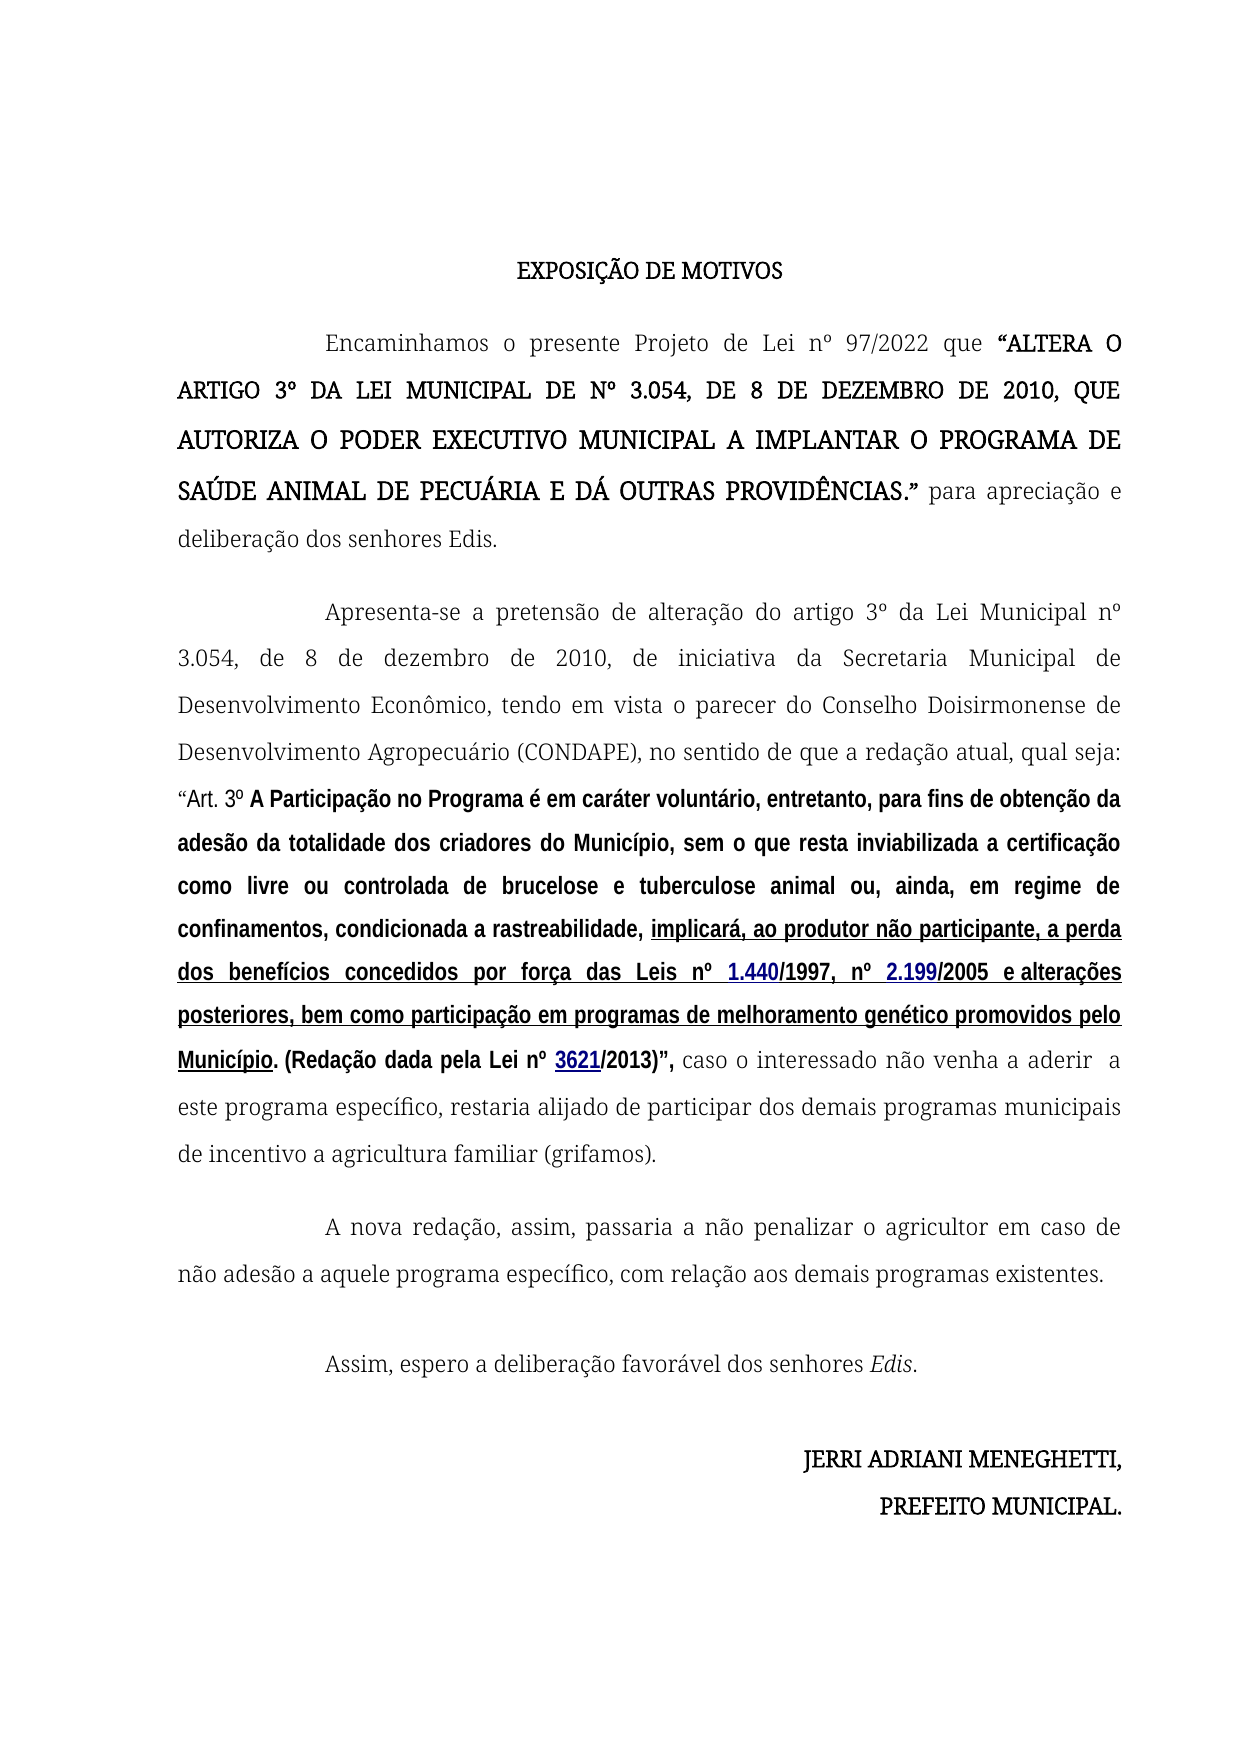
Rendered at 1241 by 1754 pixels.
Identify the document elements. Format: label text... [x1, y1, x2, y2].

text JERRI ADRIANI MENEGHETTI, [177, 1442, 1122, 1474]
text Apresenta-se a pretensão de alteração do artigo 3º da Lei Municipal nº 3.054, de 8 de dezembro de 2010, de iniciativa da Secretaria Municipal de Desenvolvimento Econômico, tendo em vista o parecer do Conselho Doisirmonense de Desenvolvimento Agropecuário (CONDAPE), no sentido de que a redação atual, qual seja: “Art. 3º A Participação no Programa é em caráter voluntário, entretanto, para fins de obtenção da adesão da totalidade dos criadores do Município, sem o que resta inviabilizada a certificação como livre ou controlada de brucelose e tuberculose animal ou, ainda, em regime de confinamentos, condicionada a rastreabilidade, implicará, ao produtor não participante, a perda dos benefícios concedidos por força das Leis nº 1.440/1997, nº 2.199/2005 e alterações [177, 595, 1122, 982]
text EXPOSIÇÃO DE MOTIVOS [177, 254, 1122, 285]
text Assim, espero a deliberação favorável dos senhores Edis. [177, 1348, 1122, 1379]
text Encaminhamos o presente Projeto de Lei nº 97/2022 que “ALTERA O ARTIGO 3º DA LEI MUNICIPAL DE Nº 3.054, DE 8 DE DEZEMBRO DE 2010, QUE AUTORIZA O PODER EXECUTIVO MUNICIPAL A IMPLANTAR O PROGRAMA DE SAÚDE ANIMAL DE PECUÁRIA E DÁ OUTRAS PROVIDÊNCIAS.” para apreciação e deliberação dos senhores Edis. [177, 327, 1122, 554]
text PREFEITO MUNICIPAL. [177, 1489, 1122, 1521]
text posteriores, bem como participação em programas de melhoramento genético promovidos pelo [177, 983, 1122, 1025]
text Município. (Redação dada pela Lei nº 3621/2013)”, caso o interessado não venha a aderir a este programa específico, restaria alijado de participar dos demais programas municipais de incentivo a agricultura familiar (grifamos). [177, 1026, 1122, 1169]
text A nova redação, assim, passaria a não penalizar o agricultor em caso de não adesão a aquele programa específico, com relação aos demais programas existentes. [177, 1211, 1122, 1289]
